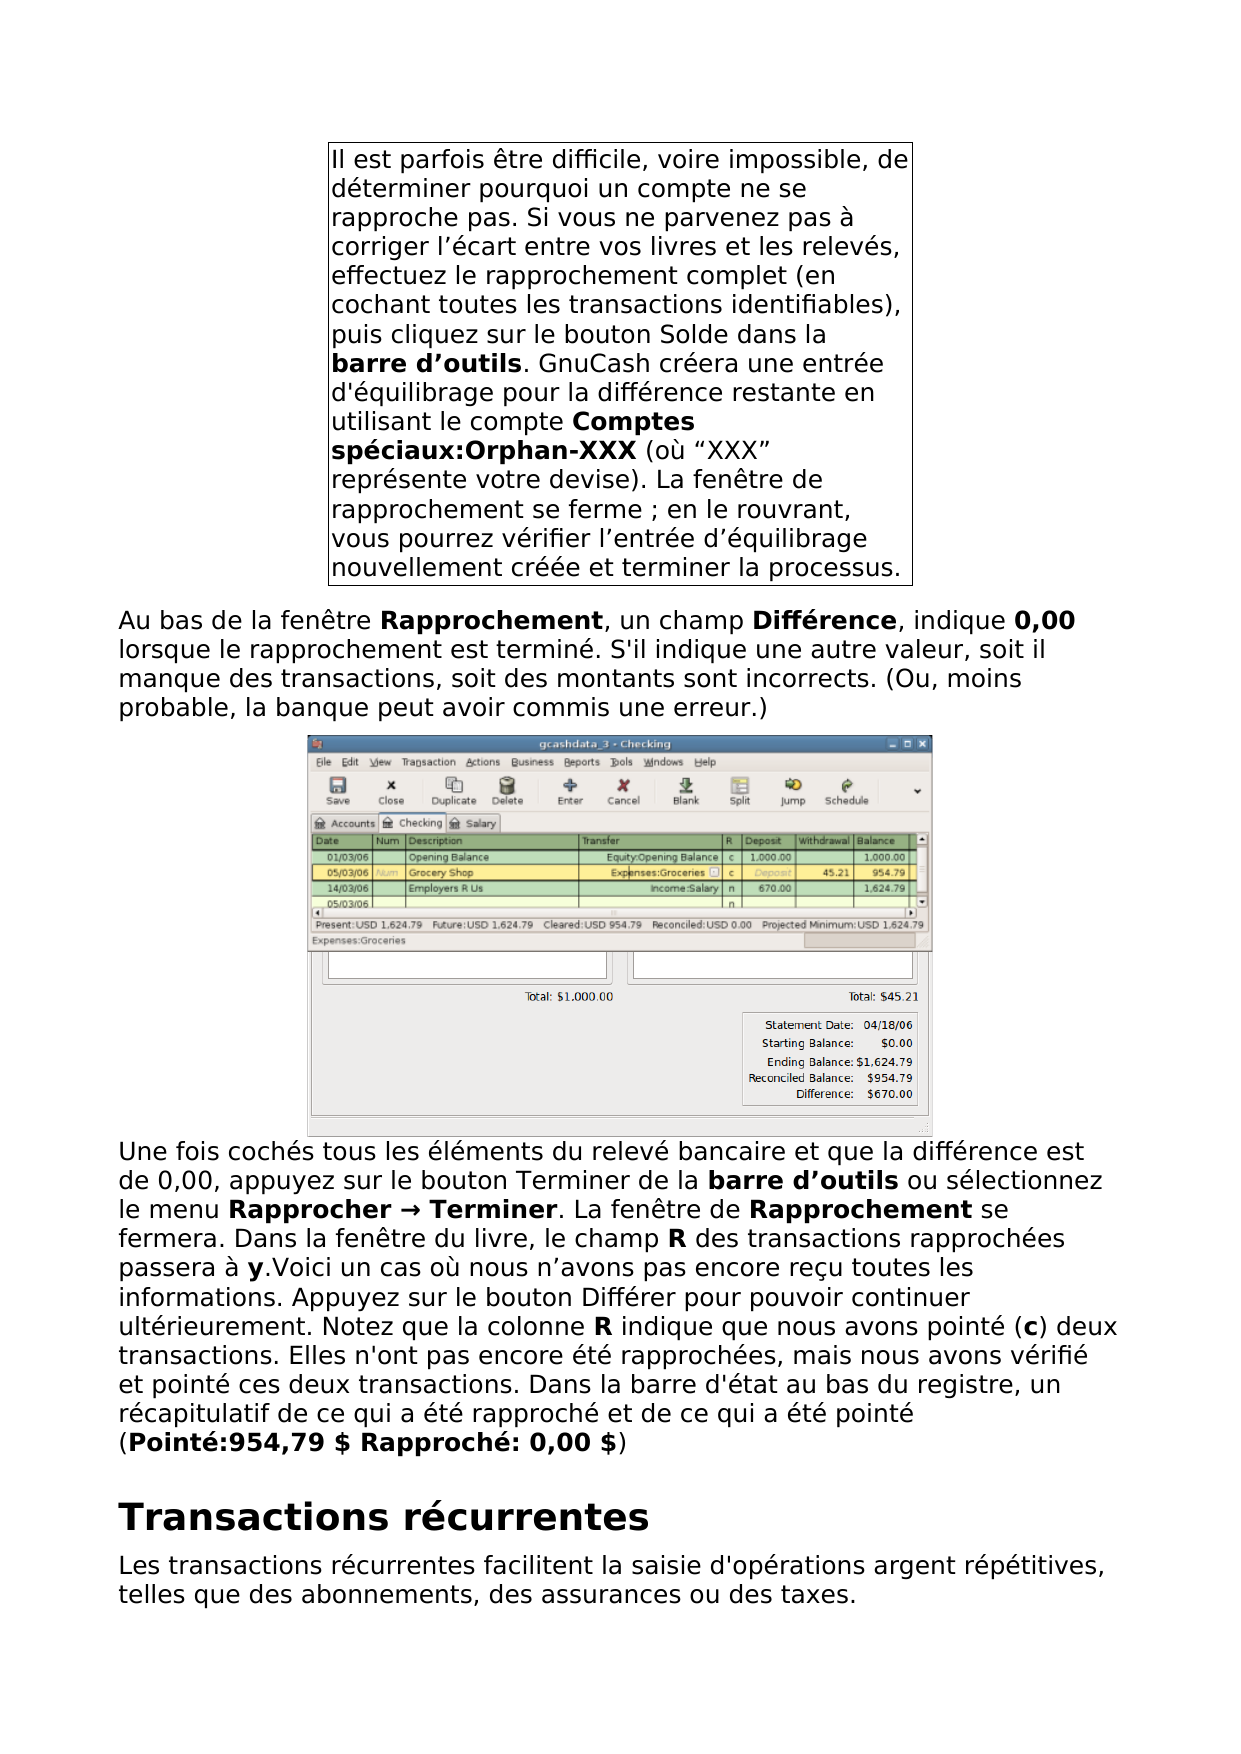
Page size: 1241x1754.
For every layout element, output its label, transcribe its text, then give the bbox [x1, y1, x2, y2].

text Une fois cochés tous les éléments du relevé bancaire et que la différence est de 0,00, appuyez sur le bouton Terminer de la barre d’outils ou sélectionnez le menu Rapprocher → Terminer. La fenêtre de Rapprochement se fermera. Dans la fenêtre du livre, le champ R des transactions rapprochées passera à y.Voici un cas où nous n’avons pas encore reçu toutes les informations. Appuyez sur le bouton Différer pour pouvoir continuer ultérieurement. Notez que la colonne R indique que nous avons pointé (c) deux transactions. Elles n'ont pas encore été rapprochées, mais nous avons vérifié et pointé ces deux transactions. Dans la barre d'état au bas du registre, un récapitulatif de ce qui a été rapproché et de ce qui a été pointé (Pointé:954,79 $ Rapproché: 0,00 $) [118, 735, 1122, 1458]
text Les transactions récurrentes facilitent la saisie d'opérations argent répétitives, telles que des abonnements, des assurances ou des taxes. [118, 1551, 1122, 1610]
table_header Il est parfois être difficile, voire impossible, de déterminer pourquoi un compte ne se rapproche pas. Si vous ne parvenez pas à corriger l’écart entre vos livres et les relevés, effectuez le rapprochement complet (en cochant toutes les transactions identifiables), puis cliquez sur le bouton Solde dans la barre d’outils. GnuCash créera une entrée d'équilibrage pour la différence restante en utilisant le compte Comptes spéciaux:Orphan-XXX (où “XXX” représente votre devise). La fenêtre de rapprochement se ferme ; en le rouvrant, vous pourrez vérifier l’entrée d’équilibrage nouvellement créée et terminer la processus. [329, 143, 912, 585]
subtitle Transactions récurrentes [118, 1495, 1122, 1539]
text Au bas de la fenêtre Rapprochement, un champ Différence, indique 0,00 lorsque le rapprochement est terminé. S'il indique une autre valeur, soit il manque des transactions, soit des montants sont incorrects. (Ou, moins probable, la banque peut avoir commis une erreur.) [118, 118, 1122, 723]
picture [307, 735, 933, 1137]
